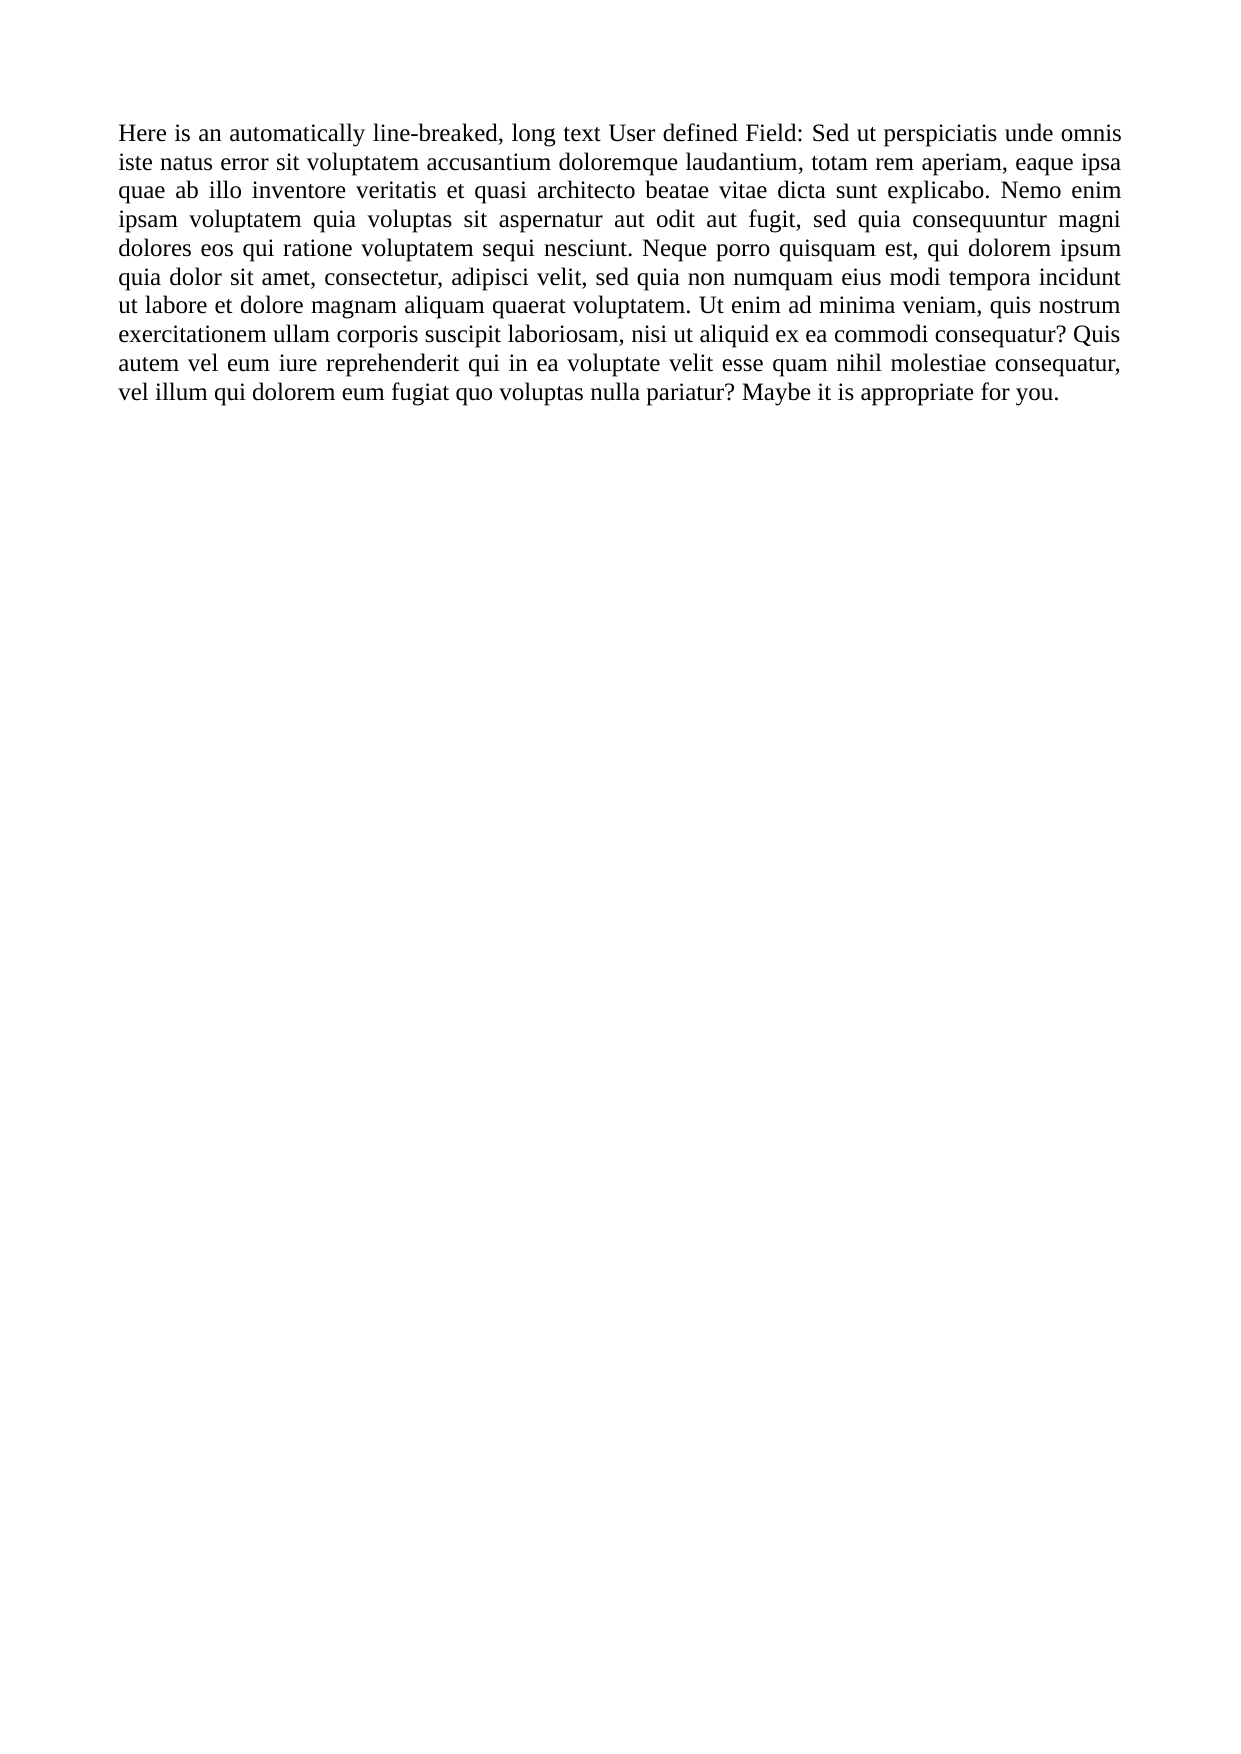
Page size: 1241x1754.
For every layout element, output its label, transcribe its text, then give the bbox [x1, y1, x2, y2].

text Here is an automatically line-breaked, long text User defined Field: Sed ut perspiciatis unde omnis iste natus error sit voluptatem accusantium doloremque laudantium, totam rem aperiam, eaque ipsa quae ab illo inventore veritatis et quasi architecto beatae vitae dicta sunt explicabo. Nemo enim ipsam voluptatem quia voluptas sit aspernatur aut odit aut fugit, sed quia consequuntur magni dolores eos qui ratione voluptatem sequi nesciunt. Neque porro quisquam est, qui dolorem ipsum quia dolor sit amet, consectetur, adipisci velit, sed quia non numquam eius modi tempora incidunt ut labore et dolore magnam aliquam quaerat voluptatem. Ut enim ad minima veniam, quis nostrum exercitationem ullam corporis suscipit laboriosam, nisi ut aliquid ex ea commodi consequatur? Quis autem vel eum iure reprehenderit qui in ea voluptate velit esse quam nihil molestiae consequatur, vel illum qui dolorem eum fugiat quo voluptas nulla pariatur? Maybe it is appropriate for you. [118, 118, 1122, 406]
